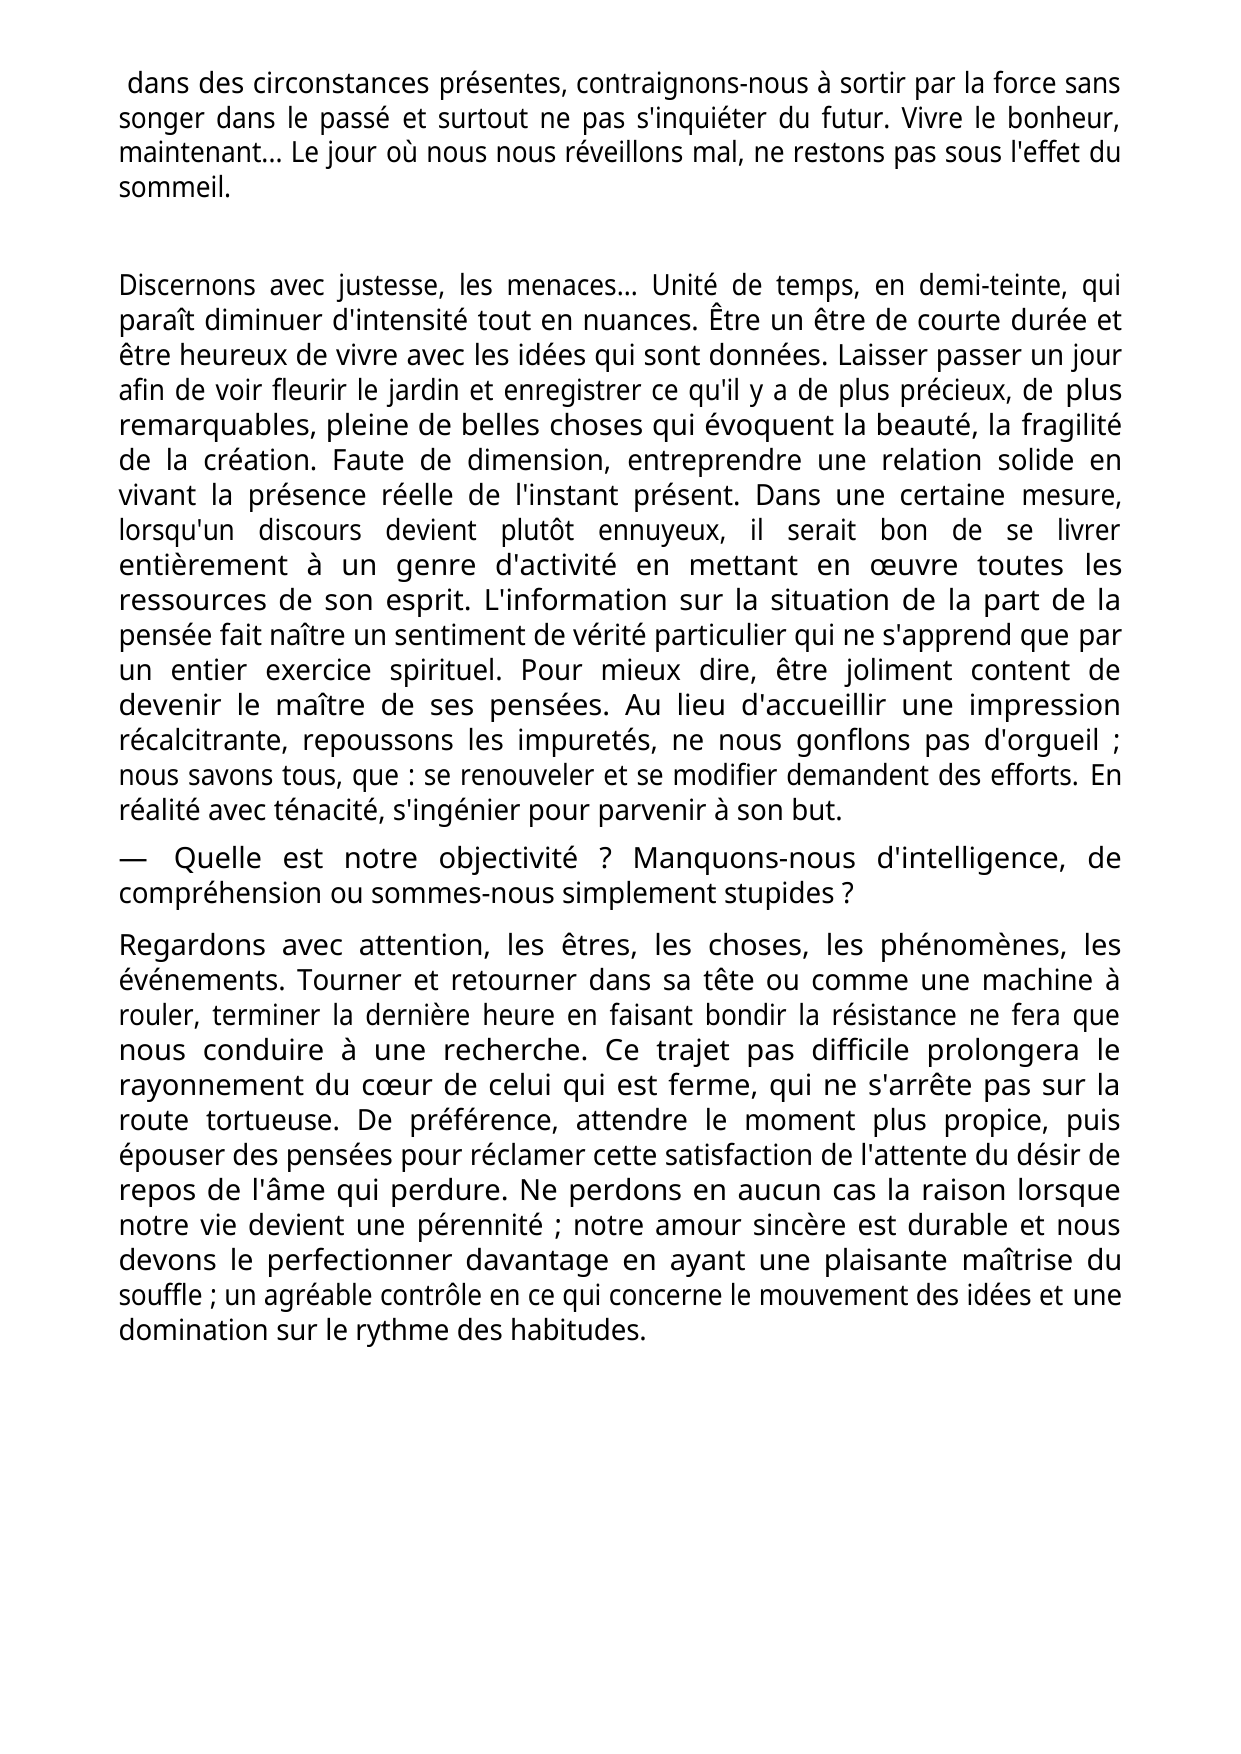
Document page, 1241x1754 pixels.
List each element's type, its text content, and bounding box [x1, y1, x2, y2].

text Discernons avec justesse, les menaces... Unité de temps, en demi-teinte, qui paraît diminuer d'intensité tout en nuances. Être un être de courte durée et être heureux de vivre avec les idées qui sont données. Laisser passer un jour afin de voir fleurir le jardin et enregistrer ce qu'il y a de plus précieux, de plus remarquables, pleine de belles choses qui évoquent la beauté, la fragilité de la création. Faute de dimension, entreprendre une relation solide en vivant la présence réelle de l'instant présent. Dans une certaine mesure, lorsqu'un discours devient plutôt ennuyeux, il serait bon de se livrer entièrement à un genre d'activité en mettant en œuvre toutes les ressources de son esprit. L'information sur la situation de la part de la pensée fait naître un sentiment de vérité particulier qui ne s'apprend que par un entier exercice spirituel. Pour mieux dire, être joliment content de devenir le maître de ses pensées. Au lieu d'accueillir une impression récalcitrante, repoussons les impuretés, ne nous gonflons pas d'orgueil ; nous savons tous, que : se renouveler et se modifier demandent des efforts. En réalité avec ténacité, s'ingénier pour parvenir à son but. [118, 264, 1122, 828]
text Regardons avec attention, les êtres, les choses, les phénomènes, les événements. Tourner et retourner dans sa tête ou comme une machine à rouler, terminer la dernière heure en faisant bondir la résistance ne fera que nous conduire à une recherche. Ce trajet pas difficile prolongera le rayonnement du cœur de celui qui est ferme, qui ne s'arrête pas sur la route tortueuse. De préférence, attendre le moment plus propice, puis épouser des pensées pour réclamer cette satisfaction de l'attente du désir de repos de l'âme qui perdure. Ne perdons en aucun cas la raison lorsque notre vie devient une pérennité ; notre amour sincère est durable et nous devons le perfectionner davantage en ayant une plaisante maîtrise du souffle ; un agréable contrôle en ce qui concerne le mouvement des idées et une domination sur le rythme des habitudes. [118, 924, 1122, 1349]
text dans des circonstances présentes, contraignons-nous à sortir par la force sans songer dans le passé et surtout ne pas s'inquiéter du futur. Vivre le bonheur, maintenant... Le jour où nous nous réveillons mal, ne restons pas sous l'effet du sommeil. [118, 62, 1122, 206]
list Quelle est notre objectivité ? Manquons-nous d'intelligence, de compréhension ou sommes-nous simplement stupides ? [118, 838, 1122, 912]
